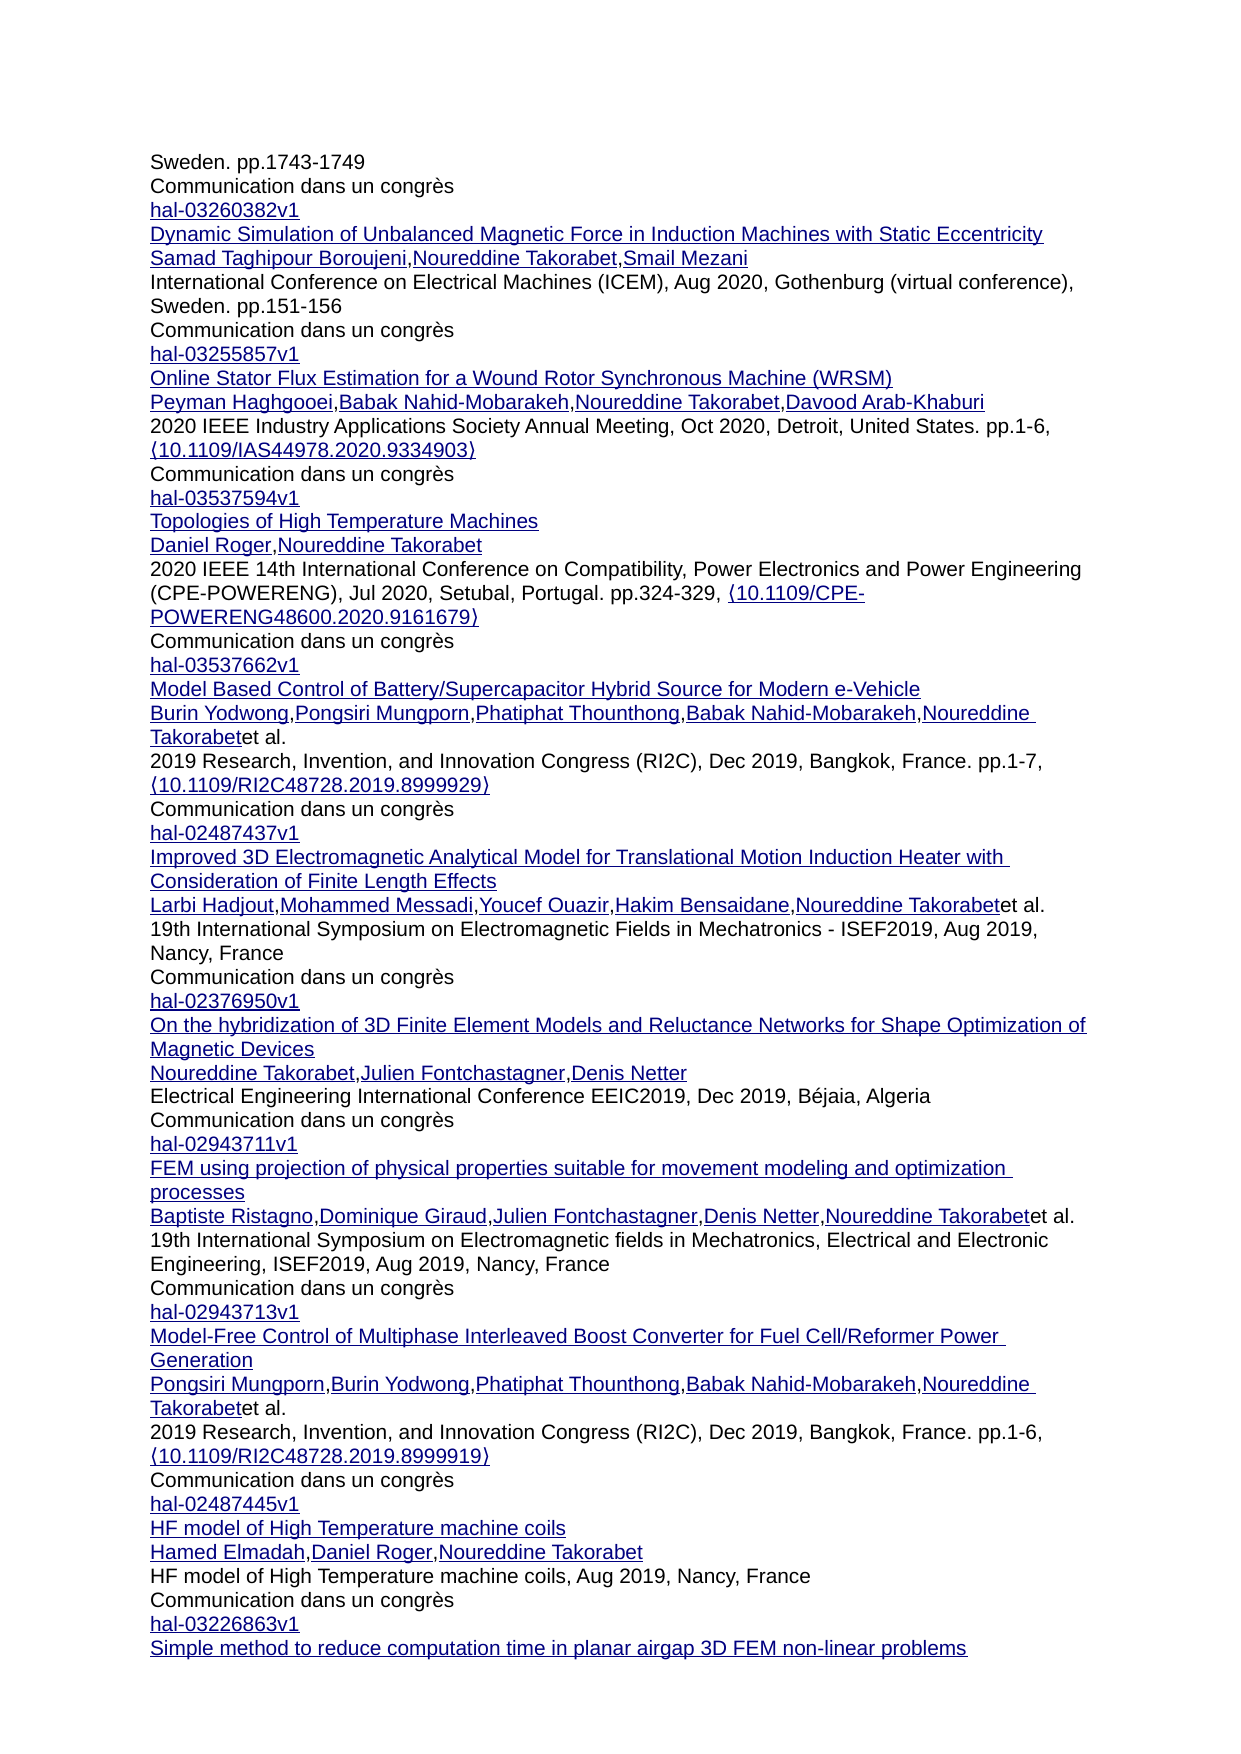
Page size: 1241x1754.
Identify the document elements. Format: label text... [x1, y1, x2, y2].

table_cell On the hybridization of 3D Finite Element Models and Reluctance Networks for Shape Optimization of Magnetic Devices Noureddine Takorabet,Julien Fontchastagner,Denis Netter Electrical Engineering International Conference EEIC2019, Dec 2019, Béjaia, Algeria Communication dans un congrès hal-02943711v1 [150, 1013, 1090, 1156]
table_cell Online Stator Flux Estimation for a Wound Rotor Synchronous Machine (WRSM) Peyman Haghgooei,Babak Nahid-Mobarakeh,Noureddine Takorabet,Davood Arab-Khaburi 2020 IEEE Industry Applications Society Annual Meeting, Oct 2020, Detroit, United States. pp.1-6, ⟨10.1109/IAS44978.2020.9334903⟩ Communication dans un congrès hal-03537594v1 [150, 366, 1090, 509]
table_cell Improved 3D Electromagnetic Analytical Model for Translational Motion Induction Heater with Consideration of Finite Length Effects Larbi Hadjout,Mohammed Messadi,Youcef Ouazir,Hakim Bensaidane,Noureddine Takorabetet al. 19th International Symposium on Electromagnetic Fields in Mechatronics - ISEF2019, Aug 2019, Nancy, France Communication dans un congrès hal-02376950v1 [150, 845, 1090, 1012]
table_cell HF model of High Temperature machine coils Hamed Elmadah,Daniel Roger,Noureddine Takorabet HF model of High Temperature machine coils, Aug 2019, Nancy, France Communication dans un congrès hal-03226863v1 [150, 1516, 1090, 1635]
table_cell Dynamic Simulation of Unbalanced Magnetic Force in Induction Machines with Static Eccentricity Samad Taghipour Boroujeni,Noureddine Takorabet,Smail Mezani International Conference on Electrical Machines (ICEM), Aug 2020, Gothenburg (virtual conference), Sweden. pp.151-156 Communication dans un congrès hal-03255857v1 [150, 222, 1090, 366]
table_cell FEM using projection of physical properties suitable for movement modeling and optimization processes Baptiste Ristagno,Dominique Giraud,Julien Fontchastagner,Denis Netter,Noureddine Takorabetet al. 19th International Symposium on Electromagnetic fields in Mechatronics, Electrical and Electronic Engineering, ISEF2019, Aug 2019, Nancy, France Communication dans un congrès hal-02943713v1 [150, 1156, 1090, 1324]
table_cell Model Based Control of Battery/Supercapacitor Hybrid Source for Modern e-Vehicle Burin Yodwong,Pongsiri Mungporn,Phatiphat Thounthong,Babak Nahid-Mobarakeh,Noureddine Takorabetet al. 2019 Research, Invention, and Innovation Congress (RI2C), Dec 2019, Bangkok, France. pp.1-7, ⟨10.1109/RI2C48728.2019.8999929⟩ Communication dans un congrès hal-02487437v1 [150, 677, 1090, 845]
table_cell Topologies of High Temperature Machines Daniel Roger,Noureddine Takorabet 2020 IEEE 14th International Conference on Compatibility, Power Electronics and Power Engineering (CPE-POWERENG), Jul 2020, Setubal, Portugal. pp.324-329, ⟨10.1109/CPE-POWERENG48600.2020.9161679⟩ Communication dans un congrès hal-03537662v1 [150, 509, 1090, 677]
table_cell Simple method to reduce computation time in planar airgap 3D FEM non-linear problems [150, 1635, 1090, 1659]
table_cell Model-Free Control of Multiphase Interleaved Boost Converter for Fuel Cell/Reformer Power Generation Pongsiri Mungporn,Burin Yodwong,Phatiphat Thounthong,Babak Nahid-Mobarakeh,Noureddine Takorabetet al. 2019 Research, Invention, and Innovation Congress (RI2C), Dec 2019, Bangkok, France. pp.1-6, ⟨10.1109/RI2C48728.2019.8999919⟩ Communication dans un congrès hal-02487445v1 [150, 1324, 1090, 1516]
table_cell Sweden. pp.1743-1749 Communication dans un congrès hal-03260382v1 [150, 150, 1090, 222]
